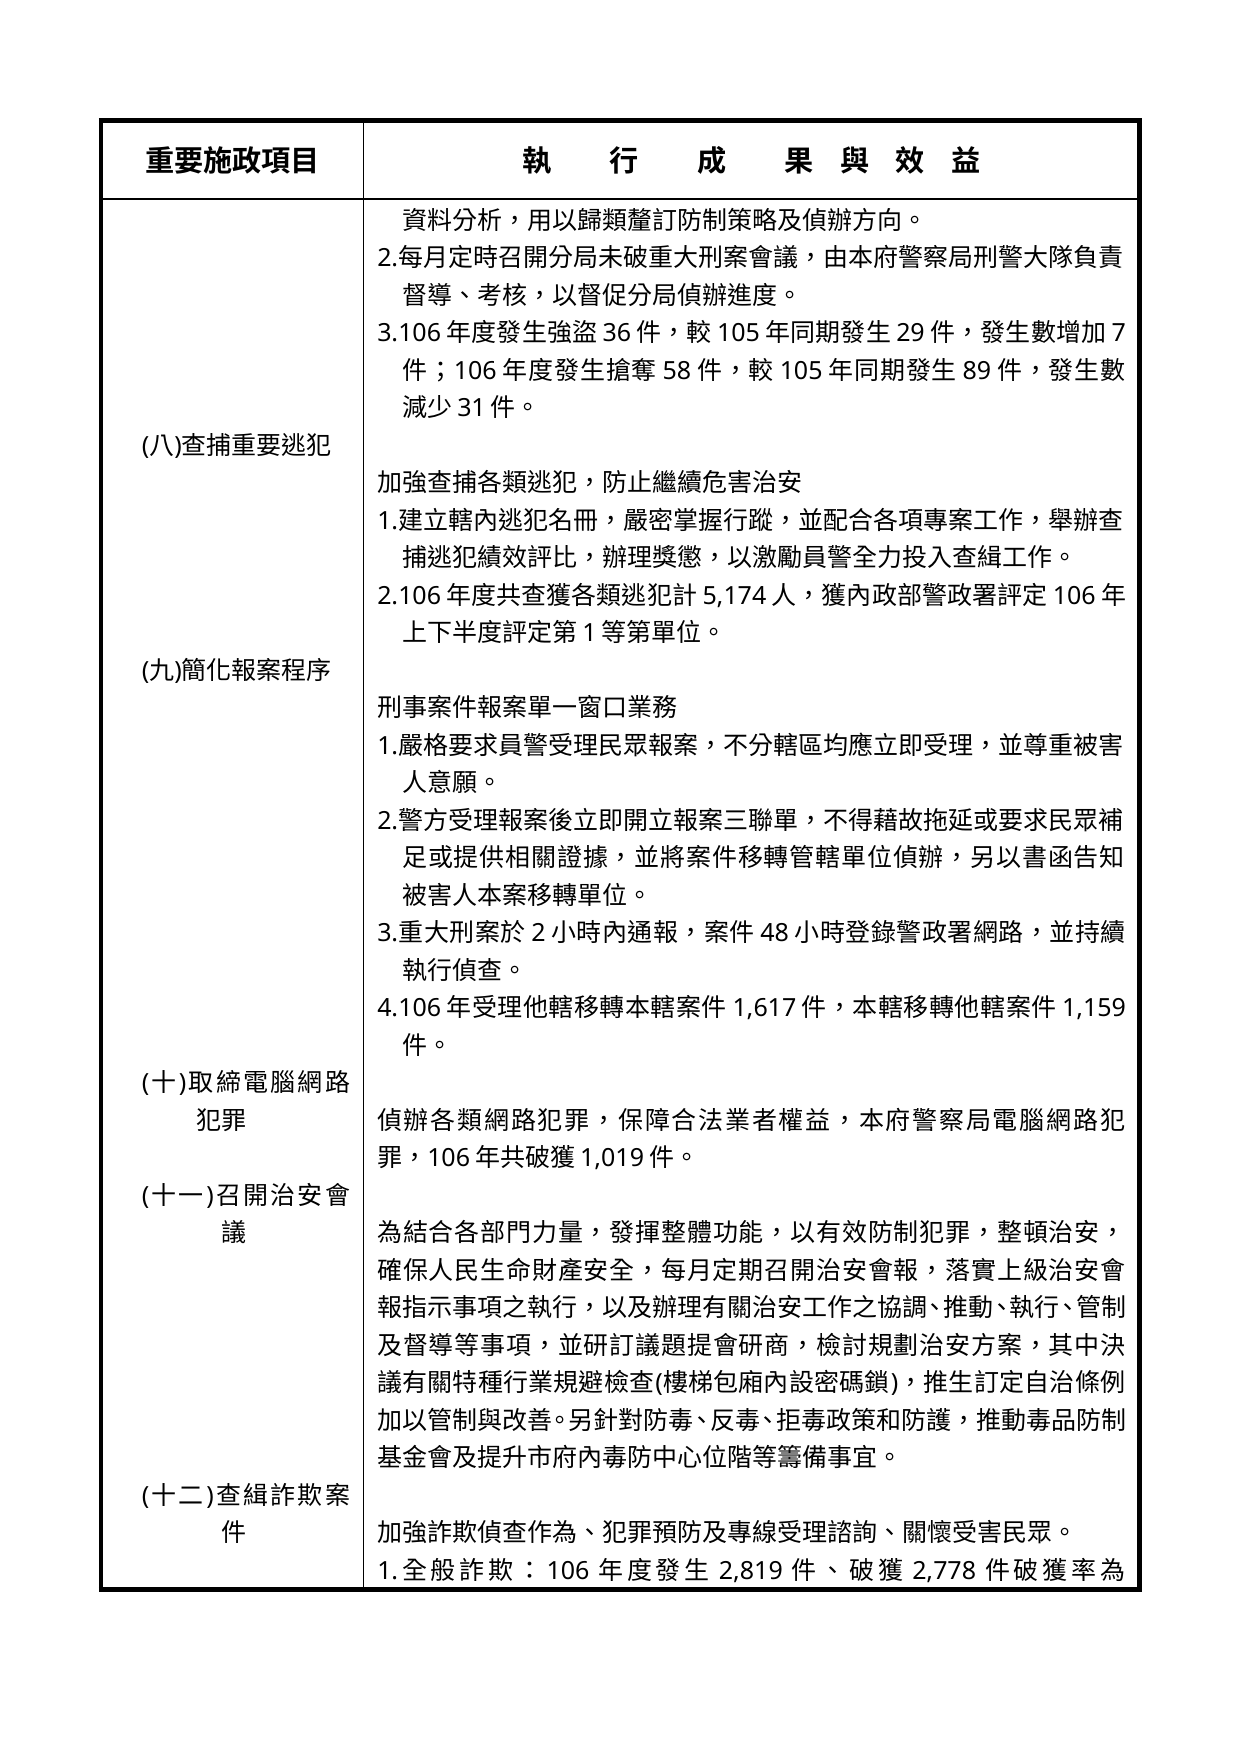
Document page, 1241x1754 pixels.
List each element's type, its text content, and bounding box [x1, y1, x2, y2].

table_header 重要施政項目 [103, 123, 363, 198]
table_cell 資料分析，用以歸類釐訂防制策略及偵辦方向。 2.每月定時召開分局未破重大刑案會議，由本府警察局刑警大隊負責督導、考核，以督促分局偵辦進度。 3.106年度發生強盜36件，較105年同期發生29件，發生數增加7件；106年度發生搶奪58件，較105年同期發生89件，發生數減少31件。 加強查捕各類逃犯，防止繼續危害治安 1.建立轄內逃犯名冊，嚴密掌握行蹤，並配合各項專案工作，舉辦查捕逃犯績效評比，辦理獎懲，以激勵員警全力投入查緝工作。 2.106年度共查獲各類逃犯計5,174人，獲內政部警政署評定106年上下半度評定第1等第單位。 刑事案件報案單一窗口業務 1.嚴格要求員警受理民眾報案，不分轄區均應立即受理，並尊重被害人意願。 2.警方受理報案後立即開立報案三聯單，不得藉故拖延或要求民眾補足或提供相關證據，並將案件移轉管轄單位偵辦，另以書函告知被害人本案移轉單位。 3.重大刑案於2小時內通報，案件48小時登錄警政署網路，並持續執行偵查。 4.106年受理他轄移轉本轄案件1,617件，本轄移轉他轄案件1,159件。 偵辦各類網路犯罪，保障合法業者權益，本府警察局電腦網路犯罪，106年共破獲1,019件。 為結合各部門力量，發揮整體功能，以有效防制犯罪，整頓治安，確保人民生命財產安全，每月定期召開治安會報，落實上級治安會報指示事項之執行，以及辦理有關治安工作之協調、推動、執行、管制及督導等事項，並研訂議題提會研商，檢討規劃治安方案，其中決議有關特種行業規避檢查(樓梯包廂內設密碼鎖)，推生訂定自治條例加以管制與改善。另針對防毒、反毒、拒毒政策和防護，推動毒品防制基金會及提升市府內毒防中心位階等籌備事宜。 加強詐欺偵查作為、犯罪預防及專線受理諮詢、關懷受害民眾。 1.全般詐欺：106年度發生2,819件、破獲2,778件破獲率為 [364, 200, 1137, 1587]
table_header 執 行 成 果 與 效 益 [364, 123, 1137, 198]
table_cell (八)查捕重要逃犯 (九)簡化報案程序 (十)取締電腦網路犯罪 (十一)召開治安會議 (十二)查緝詐欺案件 [103, 200, 363, 1587]
